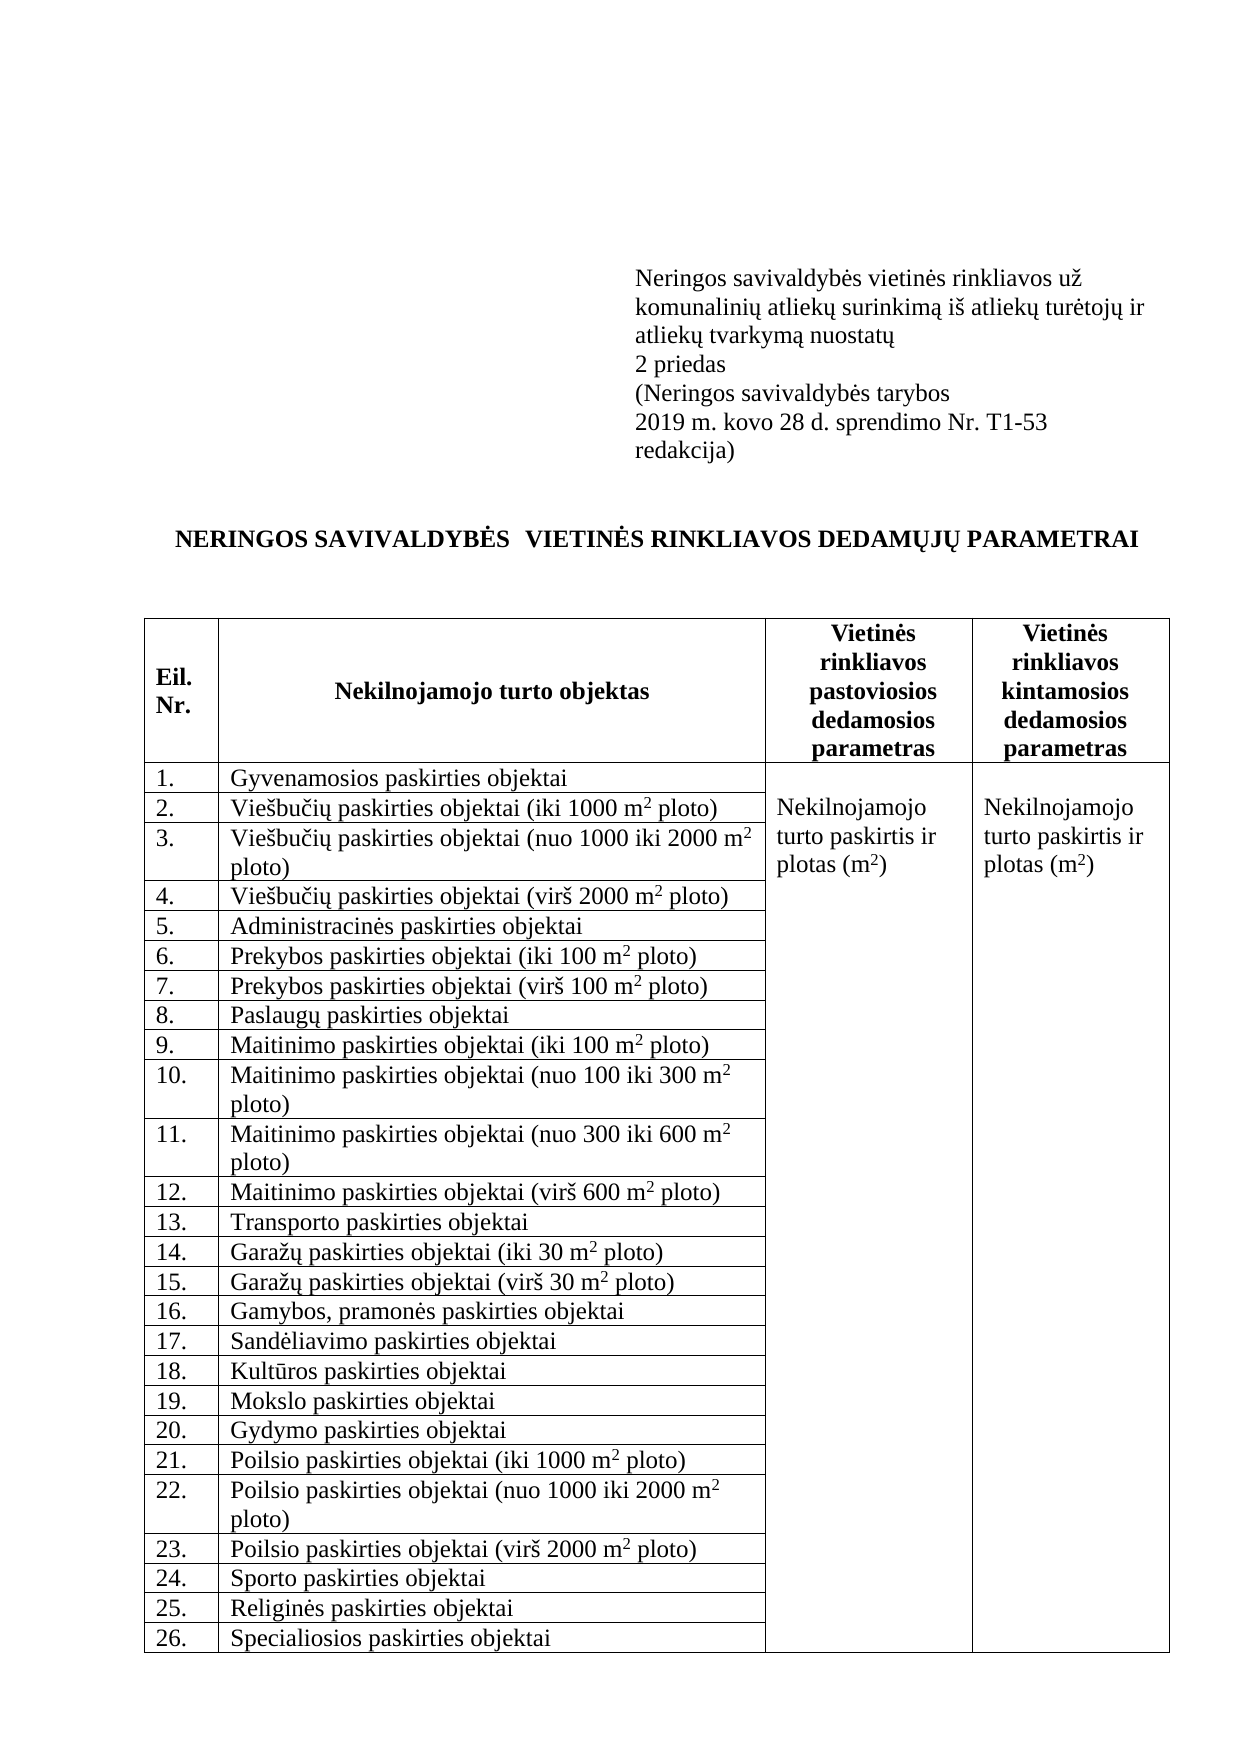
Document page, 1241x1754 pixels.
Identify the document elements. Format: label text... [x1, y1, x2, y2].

table_cell 10. [145, 1060, 218, 1118]
table_cell Prekybos paskirties objektai (iki 100 m2 ploto) [219, 941, 765, 970]
table_cell Viešbučių paskirties objektai (nuo 1000 iki 2000 m2 ploto) [219, 823, 765, 880]
table_cell Gamybos, pramonės paskirties objektai [219, 1296, 765, 1325]
table_cell Poilsio paskirties objektai (iki 1000 m2 ploto) [219, 1445, 765, 1474]
table_cell 25. [145, 1593, 218, 1622]
table_cell 23. [145, 1534, 218, 1562]
table_cell Gyvenamosios paskirties objektai [219, 763, 765, 792]
table_cell 5. [145, 911, 218, 940]
text komunalinių atliekų surinkimą iš atliekų turėtojų ir [635, 292, 1152, 320]
table_cell 2. [145, 793, 218, 822]
table_cell 14. [145, 1237, 218, 1266]
text (Neringos savivaldybės tarybos [635, 378, 1152, 407]
table_cell 24. [145, 1564, 218, 1592]
table_cell Poilsio paskirties objektai (virš 2000 m2 ploto) [219, 1534, 765, 1562]
table_cell Maitinimo paskirties objektai (nuo 100 iki 300 m2 ploto) [219, 1060, 765, 1118]
table_cell Garažų paskirties objektai (virš 30 m2 ploto) [219, 1267, 765, 1295]
table_cell 17. [145, 1326, 218, 1355]
table_cell Nekilnojamojo turto paskirtis ir plotas (m2) [973, 763, 1169, 1652]
table_cell Garažų paskirties objektai (iki 30 m2 ploto) [219, 1237, 765, 1266]
table_cell Nekilnojamojo turto paskirtis ir plotas (m2) [766, 763, 972, 1652]
table_cell Gydymo paskirties objektai [219, 1416, 765, 1444]
table_cell 8. [145, 1001, 218, 1029]
table_cell Transporto paskirties objektai [219, 1207, 765, 1236]
table_cell Maitinimo paskirties objektai (virš 600 m2 ploto) [219, 1177, 765, 1206]
table_cell Administracinės paskirties objektai [219, 911, 765, 940]
table_cell 4. [145, 881, 218, 910]
table_cell 26. [145, 1623, 218, 1652]
table_cell 19. [145, 1386, 218, 1414]
table_cell 11. [145, 1119, 218, 1176]
text atliekų tvarkymą nuostatų [635, 320, 1152, 349]
table_cell Mokslo paskirties objektai [219, 1386, 765, 1414]
table_cell 12. [145, 1177, 218, 1206]
table_cell 13. [145, 1207, 218, 1236]
table_cell 16. [145, 1296, 218, 1325]
text 2019 m. kovo 28 d. sprendimo Nr. T1-53 redakcija) [635, 407, 1152, 464]
table_cell Prekybos paskirties objektai (virš 100 m2 ploto) [219, 971, 765, 999]
table_cell 7. [145, 971, 218, 999]
table_cell Maitinimo paskirties objektai (nuo 300 iki 600 m2 ploto) [219, 1119, 765, 1176]
table_cell 6. [145, 941, 218, 970]
table_cell 3. [145, 823, 218, 880]
table_cell Poilsio paskirties objektai (nuo 1000 iki 2000 m2 ploto) [219, 1475, 765, 1533]
table_cell Religinės paskirties objektai [219, 1593, 765, 1622]
table_cell Sandėliavimo paskirties objektai [219, 1326, 765, 1355]
table_header Vietinės rinkliavos kintamosios dedamosios parametras [973, 619, 1169, 762]
table_header Eil. Nr. [145, 619, 218, 762]
text Neringos savivaldybės vietinės rinkliavos už [635, 263, 1152, 292]
table_cell Kultūros paskirties objektai [219, 1356, 765, 1385]
table_cell 1. [145, 763, 218, 792]
table_cell Viešbučių paskirties objektai (iki 1000 m2 ploto) [219, 793, 765, 822]
table_cell 21. [145, 1445, 218, 1474]
table_cell 9. [145, 1030, 218, 1059]
table_cell 15. [145, 1267, 218, 1295]
table_cell 18. [145, 1356, 218, 1385]
table_header Vietinės rinkliavos pastoviosios dedamosios parametras [766, 619, 972, 762]
text 2 priedas [635, 349, 1152, 378]
text NERINGOS savivaldybės VIETINĖS RINKLIAVOS DEDAMŲJŲ PARAMETRAI [162, 493, 1152, 560]
table_cell Specialiosios paskirties objektai [219, 1623, 765, 1652]
table_cell Sporto paskirties objektai [219, 1564, 765, 1592]
table_header Nekilnojamojo turto objektas [219, 619, 765, 762]
table_cell 22. [145, 1475, 218, 1533]
table_cell Paslaugų paskirties objektai [219, 1001, 765, 1029]
table_cell Maitinimo paskirties objektai (iki 100 m2 ploto) [219, 1030, 765, 1059]
table_cell Viešbučių paskirties objektai (virš 2000 m2 ploto) [219, 881, 765, 910]
table_cell 20. [145, 1416, 218, 1444]
